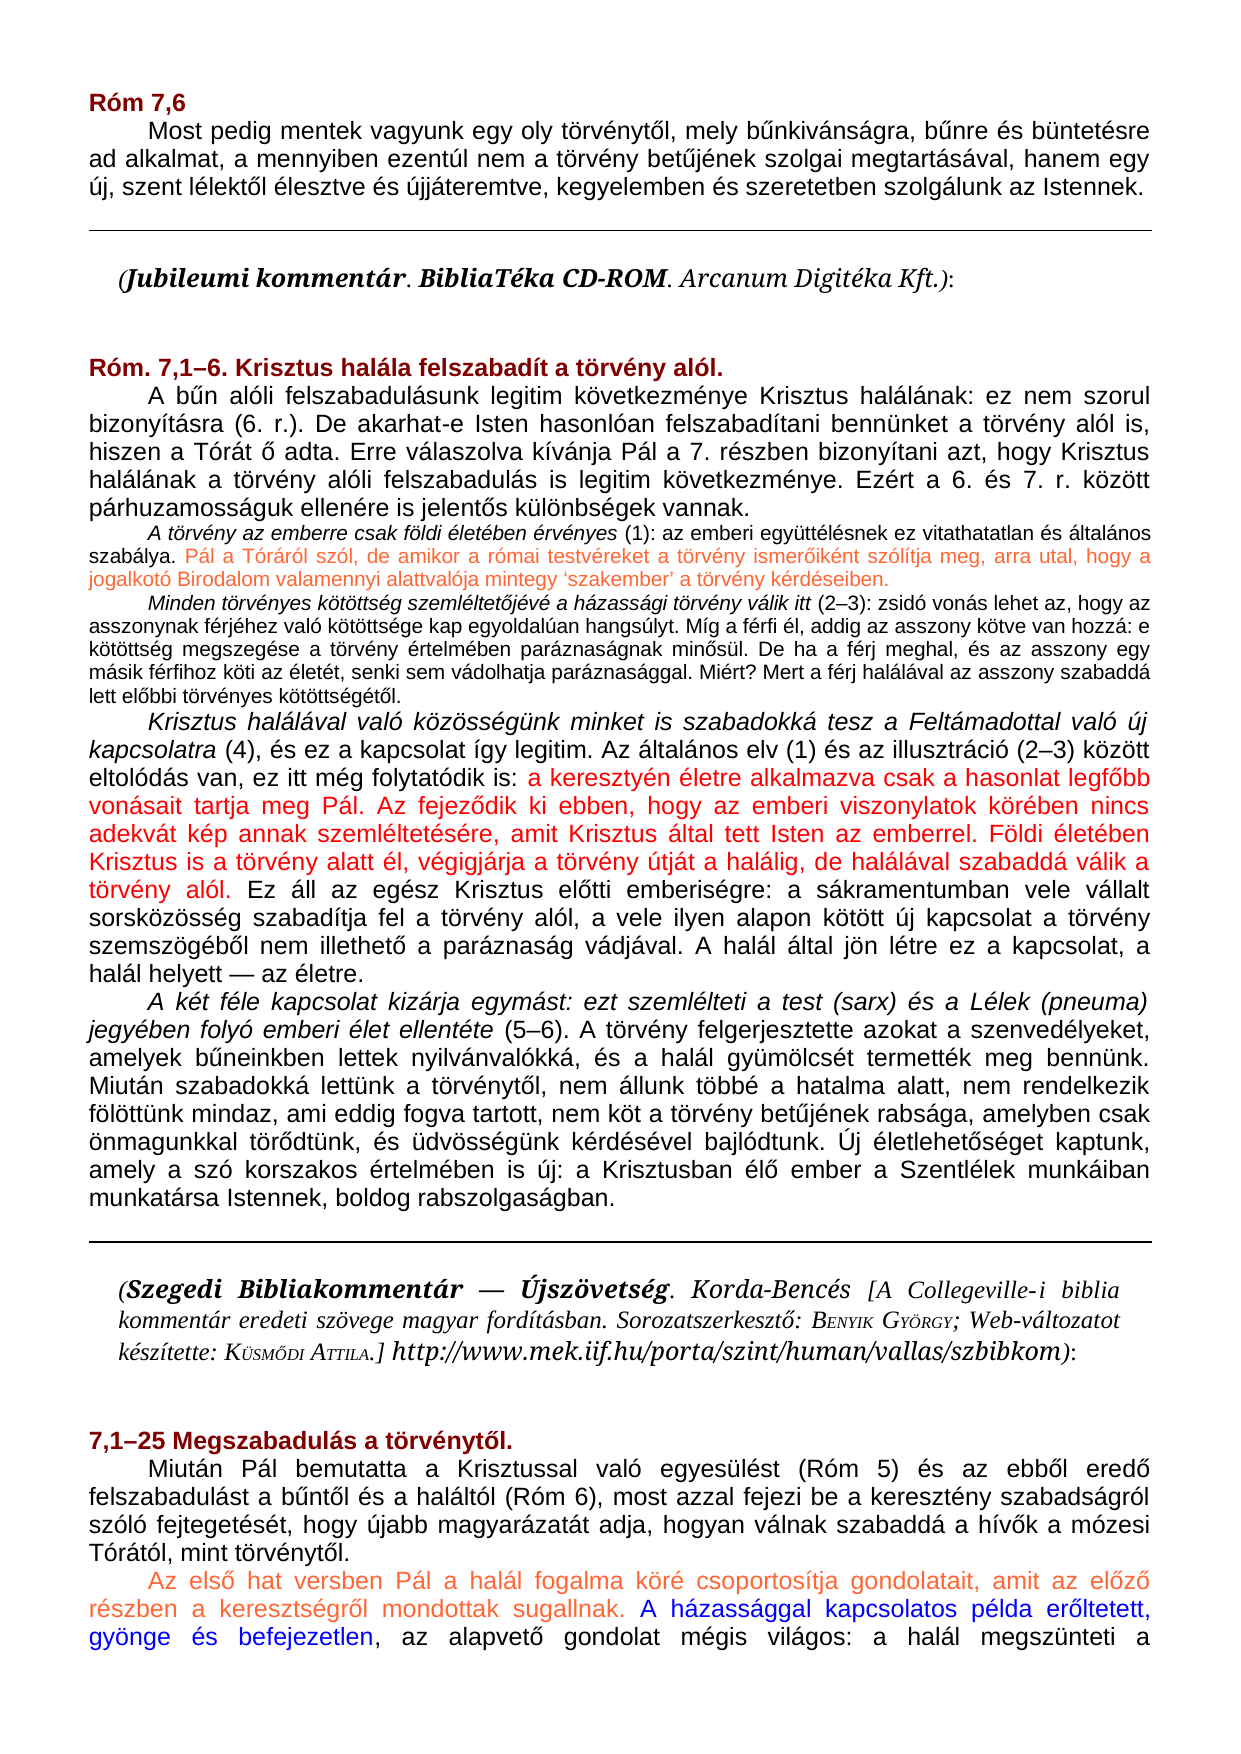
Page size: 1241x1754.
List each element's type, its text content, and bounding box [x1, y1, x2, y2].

text Most pedig mentek vagyunk egy oly törvénytől, mely bűnkivánságra, bűnre és büntetésre ad alkalmat, a mennyiben ezentúl nem a törvény betűjének szolgai megtartásával, hanem egy új, szent lélektől élesztve és újjáteremtve, kegyelemben és szeretetben szolgálunk az Istennek. [88, 117, 1152, 201]
text (Jubileumi kommentár. BibliaTéka CD-ROM. Arcanum Digitéka Kft.): [88, 231, 1152, 324]
text 7,1–25 Megszabadulás a törvénytől. [88, 1426, 1152, 1454]
text Minden törvényes kötöttség szemléltetőjévé a házassági törvény válik itt (2–3): zsidó vonás lehet az, hogy az asszonynak férjéhez való kötöttsége kap egyoldalúan hangsúlyt. Míg a férfi él, addig az asszony kötve van hozzá: e kötöttség megszegése a törvény értelmében paráznaságnak minősül. De ha a férj meghal, és az asszony egy másik férfihoz köti az életét, senki sem vádolhatja paráznasággal. Miért? Mert a férj halálával az asszony szabaddá lett előbbi törvényes kötöttségétől. [88, 591, 1152, 707]
text (Szegedi Bibliakommentár ― Újszövetség. Korda-Bencés [A Collegeville‑i biblia kommentár eredeti szövege magyar fordításban. Sorozatszerkesztő: Benyik György; Web-változatot készítette: Küsmődi Attila.] http://www.mek.iif.hu/porta/szint/human/vallas/szbibkom): [88, 1242, 1152, 1397]
text Róm 7,6 [88, 88, 1152, 117]
text Miután Pál bemutatta a Krisztussal való egyesülést (Róm 5) és az ebből eredő felszabadulást a bűntől és a haláltól (Róm 6), most azzal fejezi be a keresztény szabadságról szóló fejtegetését, hogy újabb magyarázatát adja, hogyan válnak szabaddá a hívők a mózesi Tórától, mint törvénytől. [88, 1454, 1152, 1567]
text A két féle kapcsolat kizárja egymást: ezt szemlélteti a test (sarx) és a Lélek (pneuma) jegyében folyó emberi élet ellentéte (5–6). A törvény felgerjesztette azokat a szenvedélyeket, amelyek bűneinkben lettek nyilvánvalókká, és a halál gyümölcsét termették meg bennünk. Miután szabadokká lettünk a törvénytől, nem állunk többé a hatalma alatt, nem rendelkezik fölöttünk mindaz, ami eddig fogva tartott, nem köt a törvény betűjének rabsága, amelyben csak önmagunkkal törődtünk, és üdvösségünk kérdésével bajlódtunk. Új életlehetőséget kaptunk, amely a szó korszakos értelmében is új: a Krisztusban élő ember a Szentlélek munkáiban munkatársa Istennek, boldog rabszolgaságban. [88, 988, 1152, 1212]
text A törvény az emberre csak földi életében érvényes (1): az emberi együttélésnek ez vitathatatlan és általános szabálya. Pál a Tóráról szól, de amikor a római testvéreket a törvény ismerőiként szólítja meg, arra utal, hogy a jogalkotó Birodalom valamennyi alattvalója mintegy ‘szakember’ a törvény kérdéseiben. [88, 522, 1152, 591]
text Róm. 7,1–6. Krisztus halála felszabadít a törvény alól. [88, 353, 1152, 382]
text Krisztus halálával való közösségünk minket is szabadokká tesz a Feltámadottal való új kapcsolatra (4), és ez a kapcsolat így legitim. Az általános elv (1) és az illusztráció (2–3) között eltolódás van, ez itt még folytatódik is: a keresztyén életre alkalmazva csak a hasonlat legfőbb vonásait tartja meg Pál. Az fejeződik ki ebben, hogy az emberi viszonylatok körében nincs adekvát kép annak szemléltetésére, amit Krisztus által tett Isten az emberrel. Földi életében Krisztus is a törvény alatt él, végigjárja a törvény útját a halálig, de halálával szabaddá válik a törvény alól. Ez áll az egész Krisztus előtti emberiségre: a sákramentumban vele vállalt sorsközösség szabadítja fel a törvény alól, a vele ilyen alapon kötött új kapcsolat a törvény szemszögéből nem illethető a paráznaság vádjával. A halál által jön létre ez a kapcsolat, a halál helyett — az életre. [88, 707, 1152, 988]
text Az első hat versben Pál a halál fogalma köré csoportosítja gondolatait, amit az előző részben a keresztségről mondottak sugallnak. A házassággal kapcsolatos példa erőltetett, gyönge és befejezetlen, az alapvető gondolat mégis világos: a halál megszünteti a [88, 1567, 1152, 1651]
text A bűn alóli felszabadulásunk legitim következménye Krisztus halálának: ez nem szorul bizonyításra (6. r.). De akarhat‑e Isten hasonlóan felszabadítani bennünket a törvény alól is, hiszen a Tórát ő adta. Erre válaszolva kívánja Pál a 7. részben bizonyítani azt, hogy Krisztus halálának a törvény alóli felszabadulás is legitim következménye. Ezért a 6. és 7. r. között párhuzamosságuk ellenére is jelentős különbségek vannak. [88, 382, 1152, 522]
